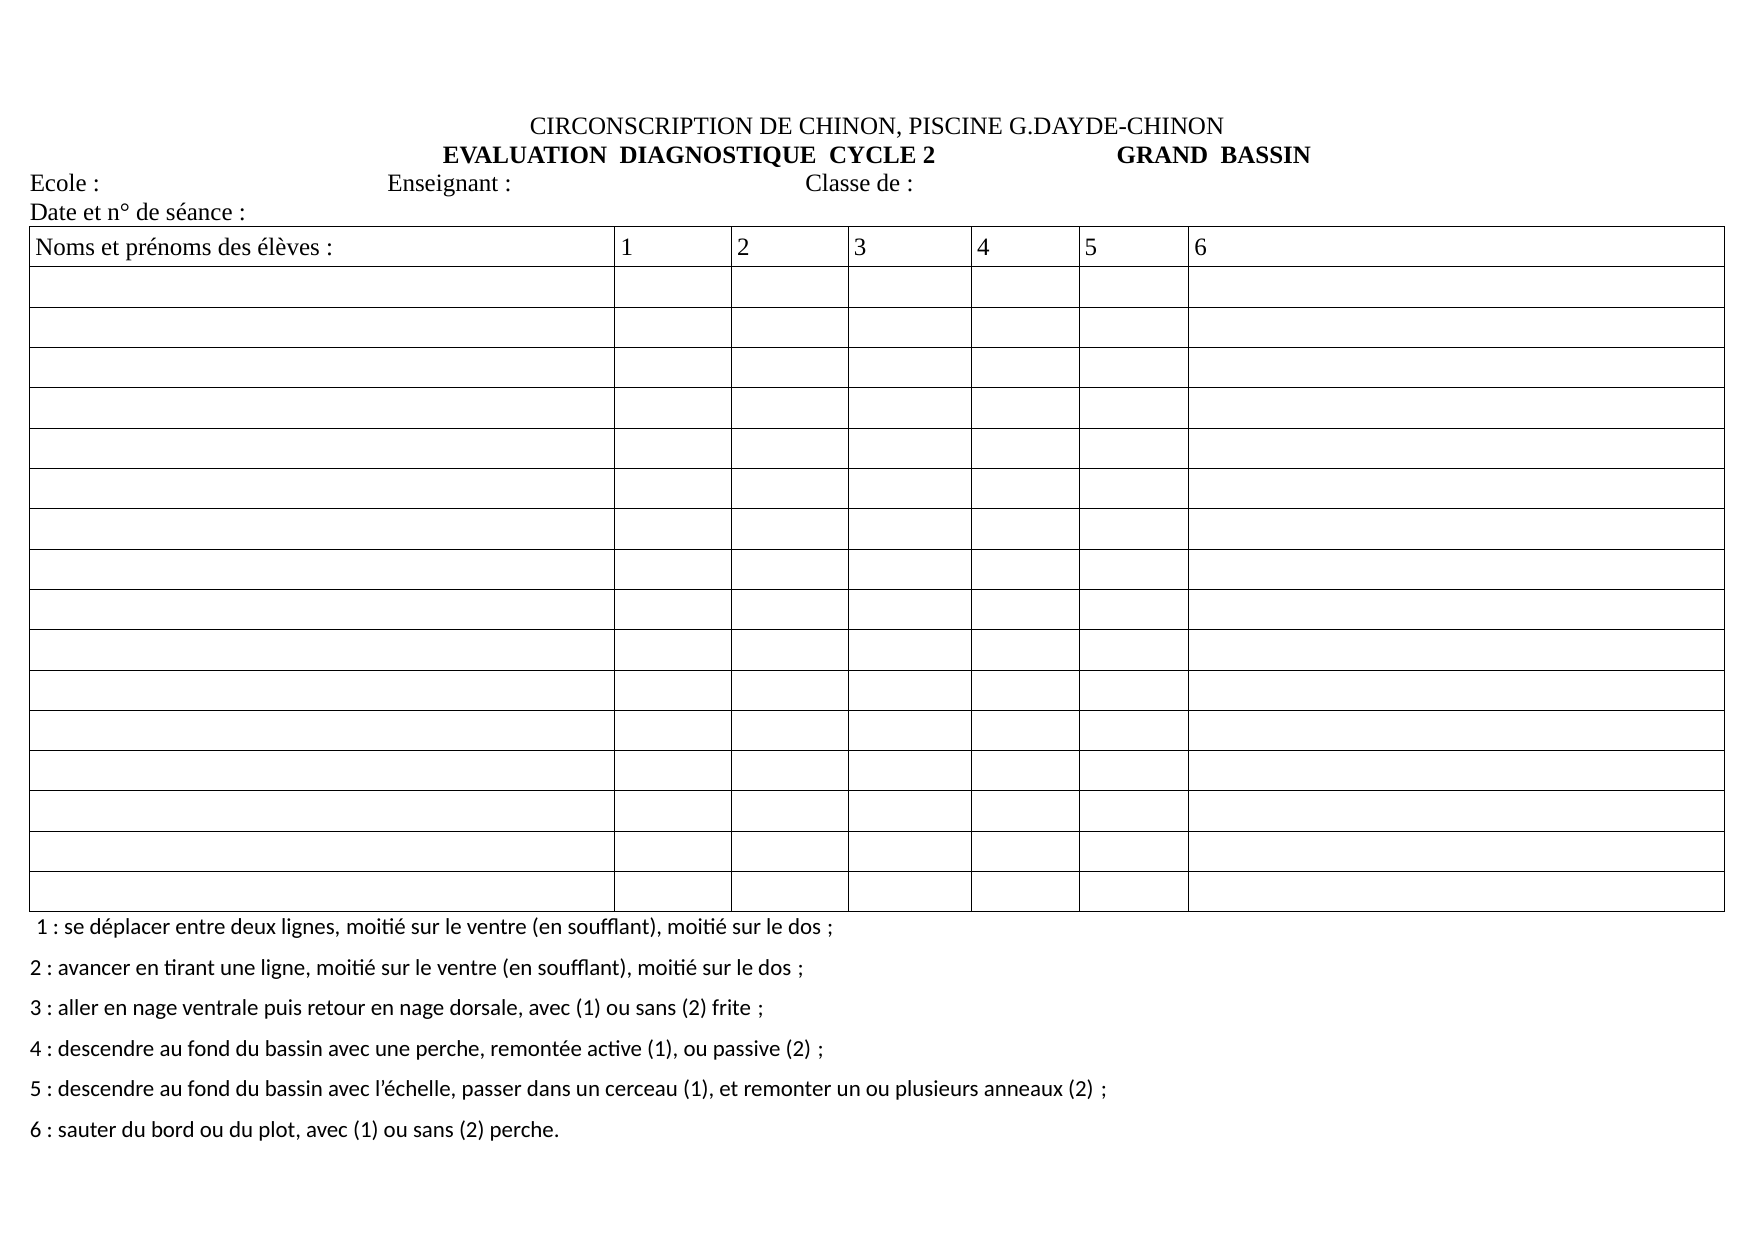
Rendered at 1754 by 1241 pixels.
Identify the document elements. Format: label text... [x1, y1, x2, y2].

table_cell [1189, 711, 1724, 750]
text 4 : descendre au fond du bassin avec une perche, remontée active (1), ou passive (2) ; [29, 1034, 1724, 1062]
table_cell [972, 469, 1079, 508]
table_cell [615, 509, 731, 548]
table_cell [849, 590, 971, 629]
table_cell [30, 348, 614, 387]
table_cell [615, 388, 731, 428]
table_cell [849, 267, 971, 307]
table_cell [732, 469, 848, 508]
table_cell [30, 550, 614, 589]
table_cell [615, 267, 731, 307]
table_cell [732, 348, 848, 387]
text 1 : se déplacer entre deux lignes, moitié sur le ventre (en soufflant), moitié sur le dos ; [29, 912, 1724, 941]
table_cell [972, 267, 1079, 307]
table_cell [30, 429, 614, 468]
table_cell [1189, 590, 1724, 629]
table_header 4 [972, 227, 1079, 266]
table_cell [972, 872, 1079, 911]
table_cell [732, 308, 848, 347]
table_cell [1189, 550, 1724, 589]
table_cell [732, 832, 848, 871]
table_cell [849, 751, 971, 790]
text Ecole : Enseignant : Classe de : [29, 168, 1724, 197]
table_cell [615, 308, 731, 347]
table_cell [615, 348, 731, 387]
table_cell [615, 630, 731, 669]
text Date et n° de séance : [29, 197, 1724, 226]
table_cell [30, 751, 614, 790]
table_cell [1080, 671, 1188, 710]
table_cell [972, 509, 1079, 548]
table_cell [732, 711, 848, 750]
table_cell [849, 832, 971, 871]
text EVALUATION DIAGNOSTIQUE CYCLE 2 GRAND BASSIN [29, 140, 1724, 168]
table_cell [615, 550, 731, 589]
table_cell [1189, 630, 1724, 669]
table_cell [1080, 429, 1188, 468]
table_cell [615, 429, 731, 468]
table_header Noms et prénoms des élèves : [30, 227, 614, 266]
table_cell [972, 388, 1079, 428]
table_cell [849, 711, 971, 750]
table_cell [615, 671, 731, 710]
table_cell [1189, 469, 1724, 508]
table_cell [1189, 348, 1724, 387]
table_cell [30, 509, 614, 548]
table_cell [849, 550, 971, 589]
table_cell [732, 671, 848, 710]
table_cell [972, 832, 1079, 871]
table_cell [732, 509, 848, 548]
table_cell [1080, 550, 1188, 589]
table_cell [615, 832, 731, 871]
table_cell [30, 590, 614, 629]
table_cell [30, 630, 614, 669]
text 3 : aller en nage ventrale puis retour en nage dorsale, avec (1) ou sans (2) frite ; [29, 993, 1724, 1022]
table_cell [849, 872, 971, 911]
text 2 : avancer en tirant une ligne, moitié sur le ventre (en soufflant), moitié sur le dos ; [29, 953, 1724, 981]
text CIRCONSCRIPTION DE CHINON, PISCINE G.DAYDE-CHINON [29, 111, 1724, 140]
table_cell [1189, 429, 1724, 468]
table_cell [1080, 872, 1188, 911]
table_cell [1080, 630, 1188, 669]
table_cell [30, 267, 614, 307]
table_cell [1189, 308, 1724, 347]
table_cell [1080, 751, 1188, 790]
table_cell [30, 791, 614, 831]
table_header 3 [849, 227, 971, 266]
table_cell [1080, 267, 1188, 307]
text 5 : descendre au fond du bassin avec l’échelle, passer dans un cerceau (1), et remonter un ou plusieurs anneaux (2) ; [29, 1074, 1724, 1103]
table_cell [972, 630, 1079, 669]
table_cell [849, 348, 971, 387]
table_cell [1080, 308, 1188, 347]
table_cell [1080, 832, 1188, 871]
table_cell [1189, 388, 1724, 428]
table_cell [615, 469, 731, 508]
table_cell [1080, 590, 1188, 629]
table_cell [1189, 751, 1724, 790]
table_cell [1080, 348, 1188, 387]
table_header 5 [1080, 227, 1188, 266]
table_cell [732, 872, 848, 911]
table_cell [849, 671, 971, 710]
table_cell [1080, 469, 1188, 508]
table_cell [972, 590, 1079, 629]
table_cell [30, 308, 614, 347]
table_cell [972, 429, 1079, 468]
table_cell [30, 872, 614, 911]
table_cell [1189, 509, 1724, 548]
table_cell [849, 469, 971, 508]
table_cell [849, 630, 971, 669]
table_cell [972, 308, 1079, 347]
table_cell [1080, 509, 1188, 548]
table_cell [849, 388, 971, 428]
table_cell [1080, 388, 1188, 428]
table_cell [615, 791, 731, 831]
table_cell [615, 751, 731, 790]
table_cell [732, 429, 848, 468]
table_cell [615, 872, 731, 911]
table_cell [615, 711, 731, 750]
table_cell [732, 267, 848, 307]
table_cell [849, 308, 971, 347]
table_cell [1189, 791, 1724, 831]
table_header 1 [615, 227, 731, 266]
table_cell [1189, 872, 1724, 911]
table_cell [30, 711, 614, 750]
table_cell [1189, 832, 1724, 871]
table_cell [849, 791, 971, 831]
table_cell [30, 671, 614, 710]
text 6 : sauter du bord ou du plot, avec (1) ou sans (2) perche. [29, 1115, 1724, 1143]
table_cell [732, 751, 848, 790]
table_cell [732, 388, 848, 428]
table_cell [972, 348, 1079, 387]
table_cell [1080, 711, 1188, 750]
table_cell [972, 671, 1079, 710]
table_cell [732, 630, 848, 669]
table_cell [30, 832, 614, 871]
table_cell [615, 590, 731, 629]
table_cell [1189, 671, 1724, 710]
table_header 6 [1189, 227, 1724, 266]
table_cell [849, 509, 971, 548]
table_cell [972, 711, 1079, 750]
table_cell [30, 388, 614, 428]
table_cell [732, 550, 848, 589]
table_cell [849, 429, 971, 468]
table_cell [1189, 267, 1724, 307]
table_cell [972, 751, 1079, 790]
table_cell [30, 469, 614, 508]
table_header 2 [732, 227, 848, 266]
table_cell [972, 791, 1079, 831]
table_cell [1080, 791, 1188, 831]
table_cell [972, 550, 1079, 589]
table_cell [732, 791, 848, 831]
table_cell [732, 590, 848, 629]
